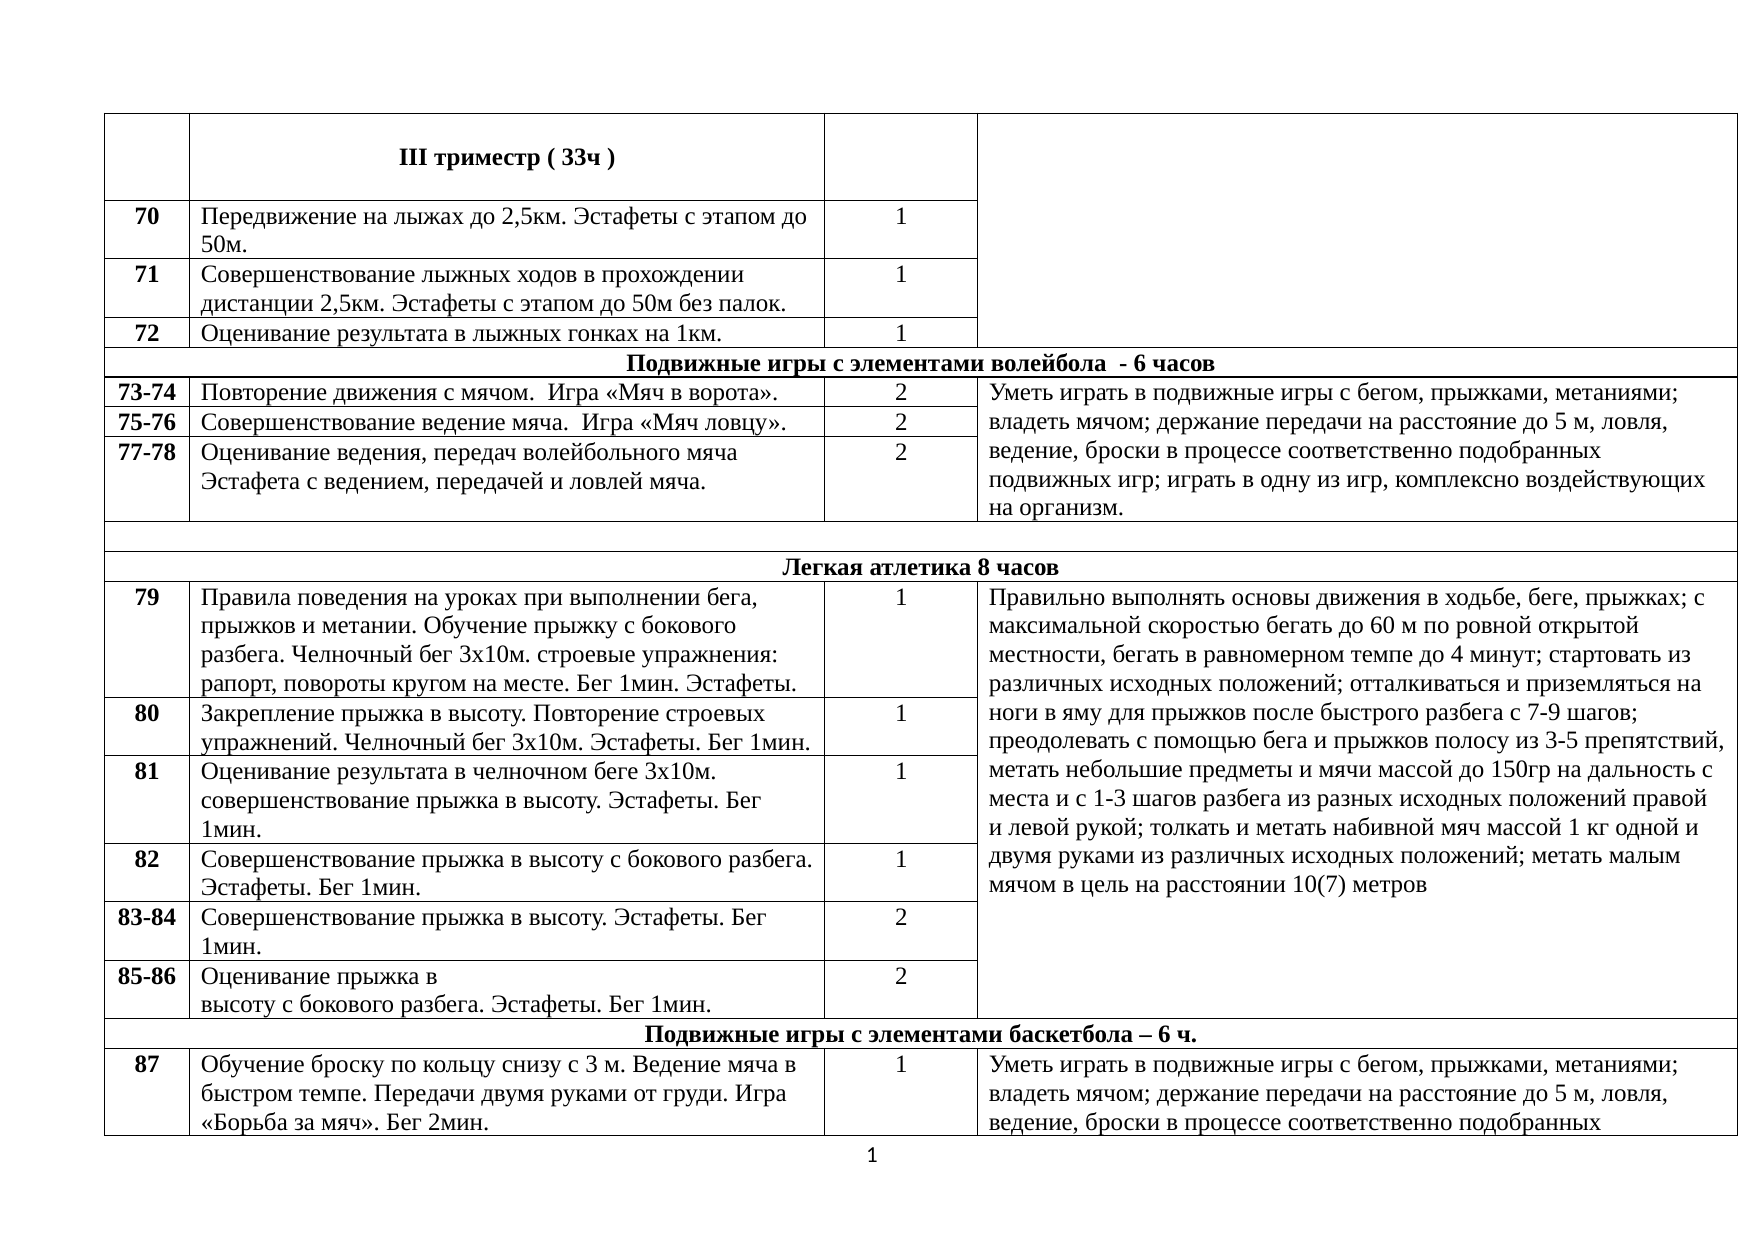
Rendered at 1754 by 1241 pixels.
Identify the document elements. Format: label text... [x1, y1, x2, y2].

table_cell 2 [825, 378, 977, 406]
table_cell 2 [825, 961, 977, 1018]
table_cell Оценивание результата в челночном беге 3х10м. совершенствование прыжка в высоту. Эстафеты. Бег 1мин. [190, 756, 824, 843]
table_cell 1 [825, 1049, 977, 1135]
table_cell 77-78 [105, 437, 189, 521]
table_cell Оценивание ведения, передач волейбольного мяча Эстафета с ведением, передачей и ловлей мяча. [190, 437, 824, 521]
table_cell Повторение движения с мячом. Игра «Мяч в ворота». [190, 378, 824, 406]
table_cell 2 [825, 407, 977, 436]
table_cell Совершенствование прыжка в высоту с бокового разбега. Эстафеты. Бег 1мин. [190, 844, 824, 901]
table_cell 72 [105, 318, 189, 347]
table_cell 1 [825, 318, 977, 347]
table_cell Оценивание прыжка в высоту с бокового разбега. Эстафеты. Бег 1мин. [190, 961, 824, 1018]
table_cell 2 [825, 437, 977, 521]
table_cell 1 [825, 756, 977, 843]
table_cell 1 [825, 582, 977, 697]
table_cell 75-76 [105, 407, 189, 436]
table_cell [825, 114, 977, 200]
table_cell Подвижные игры с элементами волейбола - 6 часов [105, 348, 1737, 376]
table_cell Оценивание результата в лыжных гонках на 1км. [190, 318, 824, 347]
table_cell Уметь играть в подвижные игры с бегом, прыжками, метаниями; владеть мячом; держание передачи на расстояние до 5 м, ловля, ведение, броски в процессе соответственно подобранных [978, 1049, 1737, 1135]
table_cell 87 [105, 1049, 189, 1135]
table_cell [105, 522, 1737, 551]
table_cell 85-86 [105, 961, 189, 1018]
table_cell Совершенствование прыжка в высоту. Эстафеты. Бег 1мин. [190, 902, 824, 960]
table_cell Совершенствование лыжных ходов в прохождении дистанции 2,5км. Эстафеты с этапом до 50м без палок. [190, 259, 824, 317]
table_cell 2 [825, 902, 977, 960]
table_cell 1 [825, 844, 977, 901]
table_cell Закрепление прыжка в высоту. Повторение строевых упражнений. Челночный бег 3х10м. Эстафеты. Бег 1мин. [190, 698, 824, 755]
table_cell 1 [825, 698, 977, 755]
table_cell 73-74 [105, 378, 189, 406]
table_cell 80 [105, 698, 189, 755]
table_cell Обучение броску по кольцу снизу с 3 м. Ведение мяча в быстром темпе. Передачи двумя руками от груди. Игра «Борьба за мяч». Бег 2мин. [190, 1049, 824, 1135]
table_cell 1 [825, 201, 977, 258]
table_cell 70 [105, 201, 189, 258]
table_cell Передвижение на лыжах до 2,5км. Эстафеты с этапом до 50м. [190, 201, 824, 258]
table_cell Подвижные игры с элементами баскетбола – 6 ч. [105, 1019, 1737, 1048]
table_cell 1 [825, 259, 977, 317]
table_cell 71 [105, 259, 189, 317]
table_cell 82 [105, 844, 189, 901]
table_cell III триместр ( 33ч ) [190, 114, 824, 200]
table_cell [978, 114, 1737, 347]
table_cell Уметь играть в подвижные игры с бегом, прыжками, метаниями; владеть мячом; держание передачи на расстояние до 5 м, ловля, ведение, броски в процессе соответственно подобранных подвижных игр; играть в одну из игр, комплексно воздействующих на организм. [978, 378, 1737, 521]
table_cell Правильно выполнять основы движения в ходьбе, беге, прыжках; с максимальной скоростью бегать до 60 м по ровной открытой местности, бегать в равномерном темпе до 4 минут; стартовать из различных исходных положений; отталкиваться и приземляться на ноги в яму для прыжков после быстрого разбега с 7-9 шагов; преодолевать с помощью бега и прыжков полосу из 3-5 препятствий, метать небольшие предметы и мячи массой до 150гр на дальность с места и с 1-3 шагов разбега из разных исходных положений правой и левой рукой; толкать и метать набивной мяч массой 1 кг одной и двумя руками из различных исходных положений; метать малым мячом в цель на расстоянии 10(7) метров [978, 582, 1737, 1018]
table_cell Легкая атлетика 8 часов [105, 552, 1737, 581]
table_cell 81 [105, 756, 189, 843]
table_cell Правила поведения на уроках при выполнении бега, прыжков и метании. Обучение прыжку с бокового разбега. Челночный бег 3х10м. строевые упражнения: рапорт, повороты кругом на месте. Бег 1мин. Эстафеты. [190, 582, 824, 697]
table_cell [105, 114, 189, 200]
table_cell 83-84 [105, 902, 189, 960]
table_cell 79 [105, 582, 189, 697]
table_cell Совершенствование ведение мяча. Игра «Мяч ловцу». [190, 407, 824, 436]
